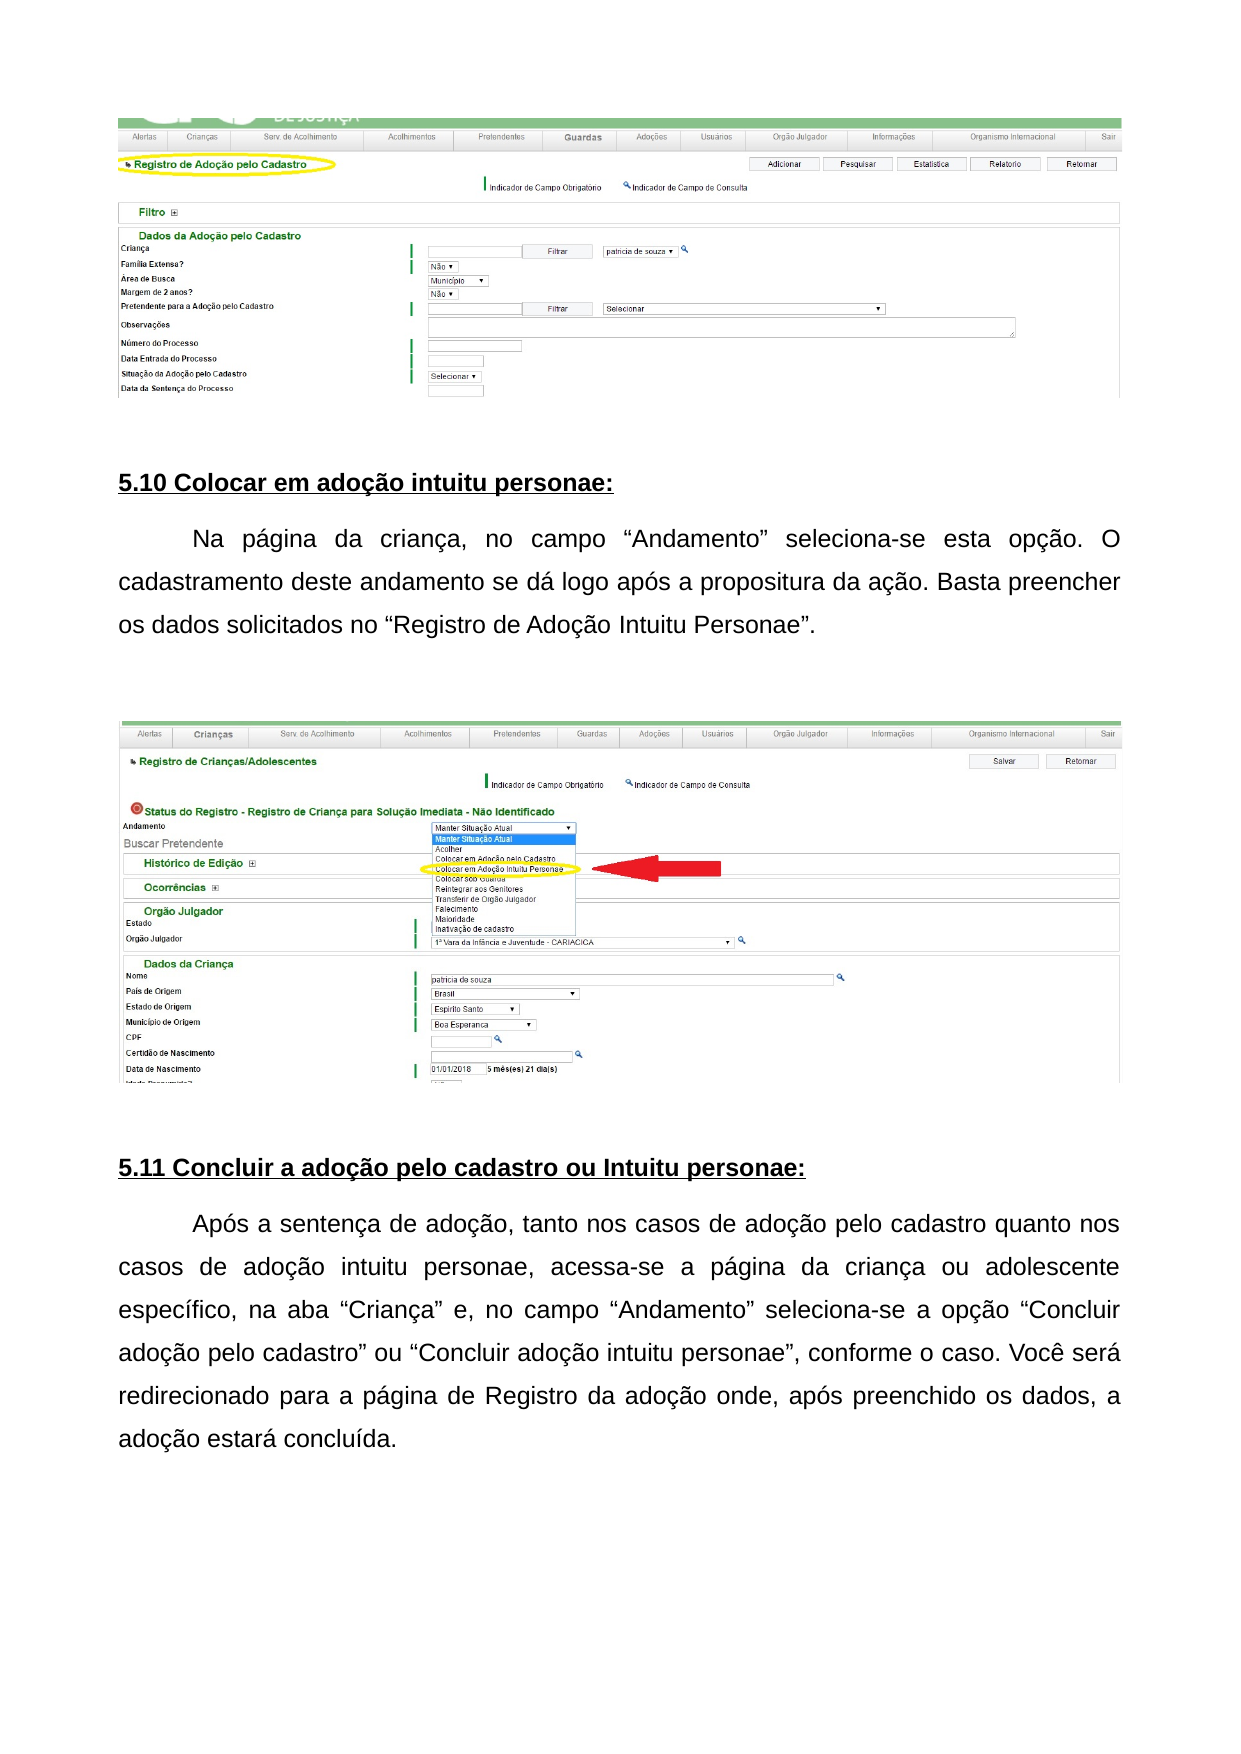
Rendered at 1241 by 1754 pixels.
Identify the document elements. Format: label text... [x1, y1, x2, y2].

picture [118, 118, 1123, 398]
text Após a sentença de adoção, tanto nos casos de adoção pelo cadastro quanto nos casos de adoção intuitu personae, acessa-se a página da criança ou adolescente específico, na aba “Criança” e, no campo “Andamento” seleciona-se a opção “Concluir adoção pelo cadastro” ou “Concluir adoção intuitu personae”, conforme o caso. Você será redirecionado para a página de Registro da adoção onde, após preenchido os dados, a adoção estará concluída. [118, 1209, 1122, 1453]
text 5.10 Colocar em adoção intuitu personae: [118, 468, 1122, 497]
picture [118, 721, 1123, 1083]
text Na página da criança, no campo “Andamento” seleciona-se esta opção. O cadastramento deste andamento se dá logo após a propositura da ação. Basta preencher os dados solicitados no “Registro de Adoção Intuitu Personae”. [118, 523, 1122, 638]
text 5.11 Concluir a adoção pelo cadastro ou Intuitu personae: [118, 1153, 1122, 1182]
